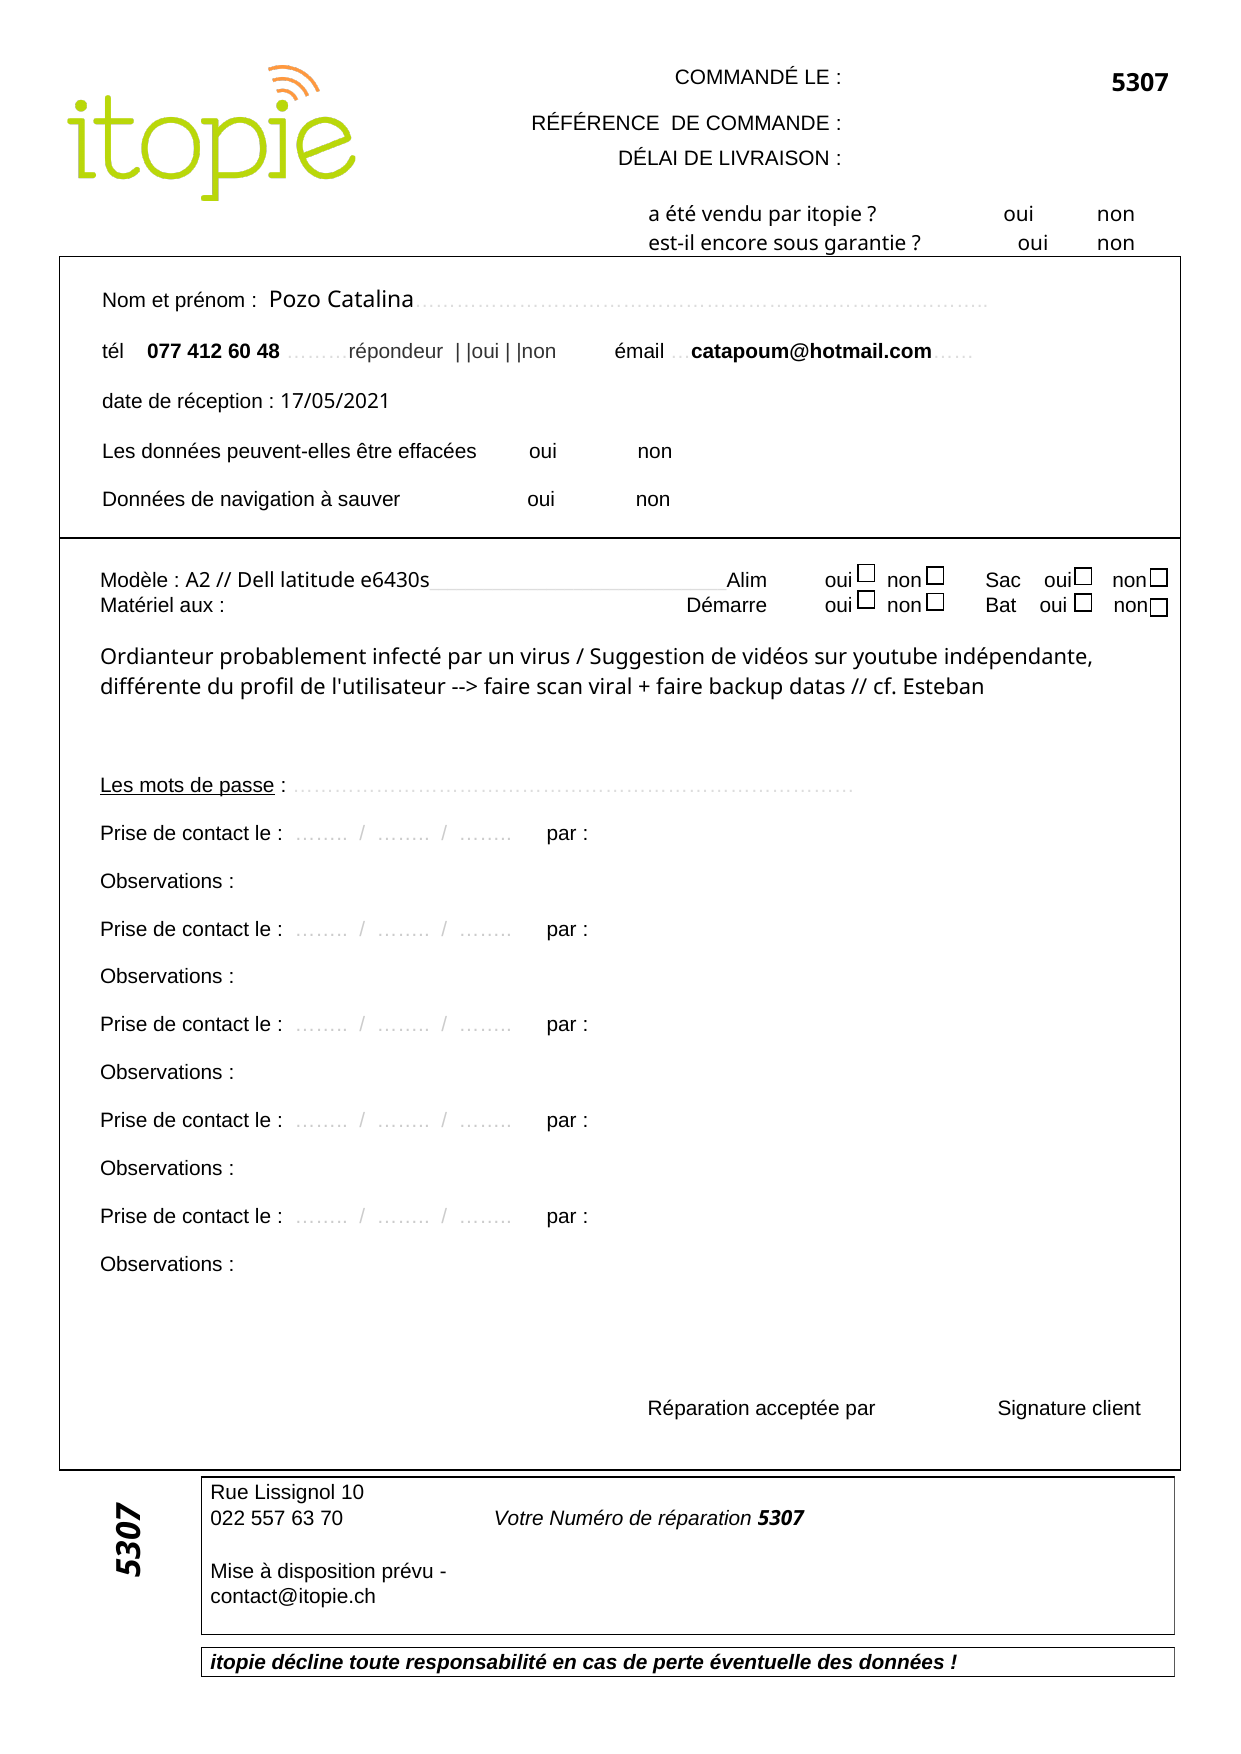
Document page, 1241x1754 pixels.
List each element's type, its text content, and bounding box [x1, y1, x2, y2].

text Observations : [60, 961, 1180, 988]
table_header Rue Lissignol 10 022 557 63 70 Votre Numéro de réparation 5307 Mise à disposition prévu - contact@itopie.ch [195, 1471, 1180, 1641]
text Modèle : A2 // Dell latitude e6430s Alim oui non Sac oui non [60, 562, 856, 590]
table_cell [847, 105, 1180, 140]
text Les mots de passe : ……………………………………………………………………… [60, 769, 1180, 797]
table_cell DÉLAI DE LIVRAISON : [490, 140, 847, 175]
text est-il encore sous garantie ? oui non [59, 228, 1181, 256]
text Prise de contact le : …….. / …….. / …….. par : [60, 1201, 1180, 1228]
table_header COMMANDÉ LE : [490, 59, 847, 104]
table_header 5307 [59, 1471, 195, 1683]
text tél 077 412 60 48 ………répondeur | |oui | |non émail …catapoum@hotmail.com…… [60, 335, 1180, 362]
text Nom et prénom : Pozo Catalina……………………………………………………………………….. [60, 280, 1180, 314]
text Observations : [60, 1057, 1180, 1084]
text Observations : [60, 1153, 1180, 1180]
text Modèle : A2 // Dell latitude e6430s Alim oui non Sac oui non [879, 562, 925, 590]
text Observations : [60, 1249, 1180, 1276]
table_cell RÉFÉRENCE DE COMMANDE : [490, 105, 847, 140]
text Matériel aux : Démarre oui non Bat oui non [60, 590, 1180, 617]
text Prise de contact le : …….. / …….. / …….. par : [60, 817, 1180, 844]
text Prise de contact le : …….. / …….. / …….. par : [60, 913, 1180, 940]
text Prise de contact le : …….. / …….. / …….. par : [60, 1009, 1180, 1036]
text Ordianteur probablement infecté par un virus / Suggestion de vidéos sur youtube indépendante, différente du profil de l'utilisateur --> faire scan viral + faire backup datas // cf. Esteban [60, 638, 1180, 701]
text Observations : [60, 865, 1180, 892]
text Prise de contact le : …….. / …….. / …….. par : [60, 1105, 1180, 1132]
text date de réception : 17/05/2021 [60, 383, 1180, 415]
text Données de navigation à sauver oui non [60, 484, 1180, 511]
table_cell [847, 140, 1180, 175]
text Réparation acceptée par Signature client [60, 1392, 1180, 1419]
text a été vendu par itopie ? oui non [59, 199, 1181, 228]
table_header 5307 [847, 59, 1180, 104]
text Modèle : A2 // Dell latitude e6430s Alim oui non Sac oui non [948, 562, 1180, 590]
text Les données peuvent-elles être effacées oui non [60, 436, 1180, 463]
picture [67, 65, 356, 201]
table_cell itopie décline toute responsabilité en cas de perte éventuelle des données ! [195, 1641, 1180, 1683]
